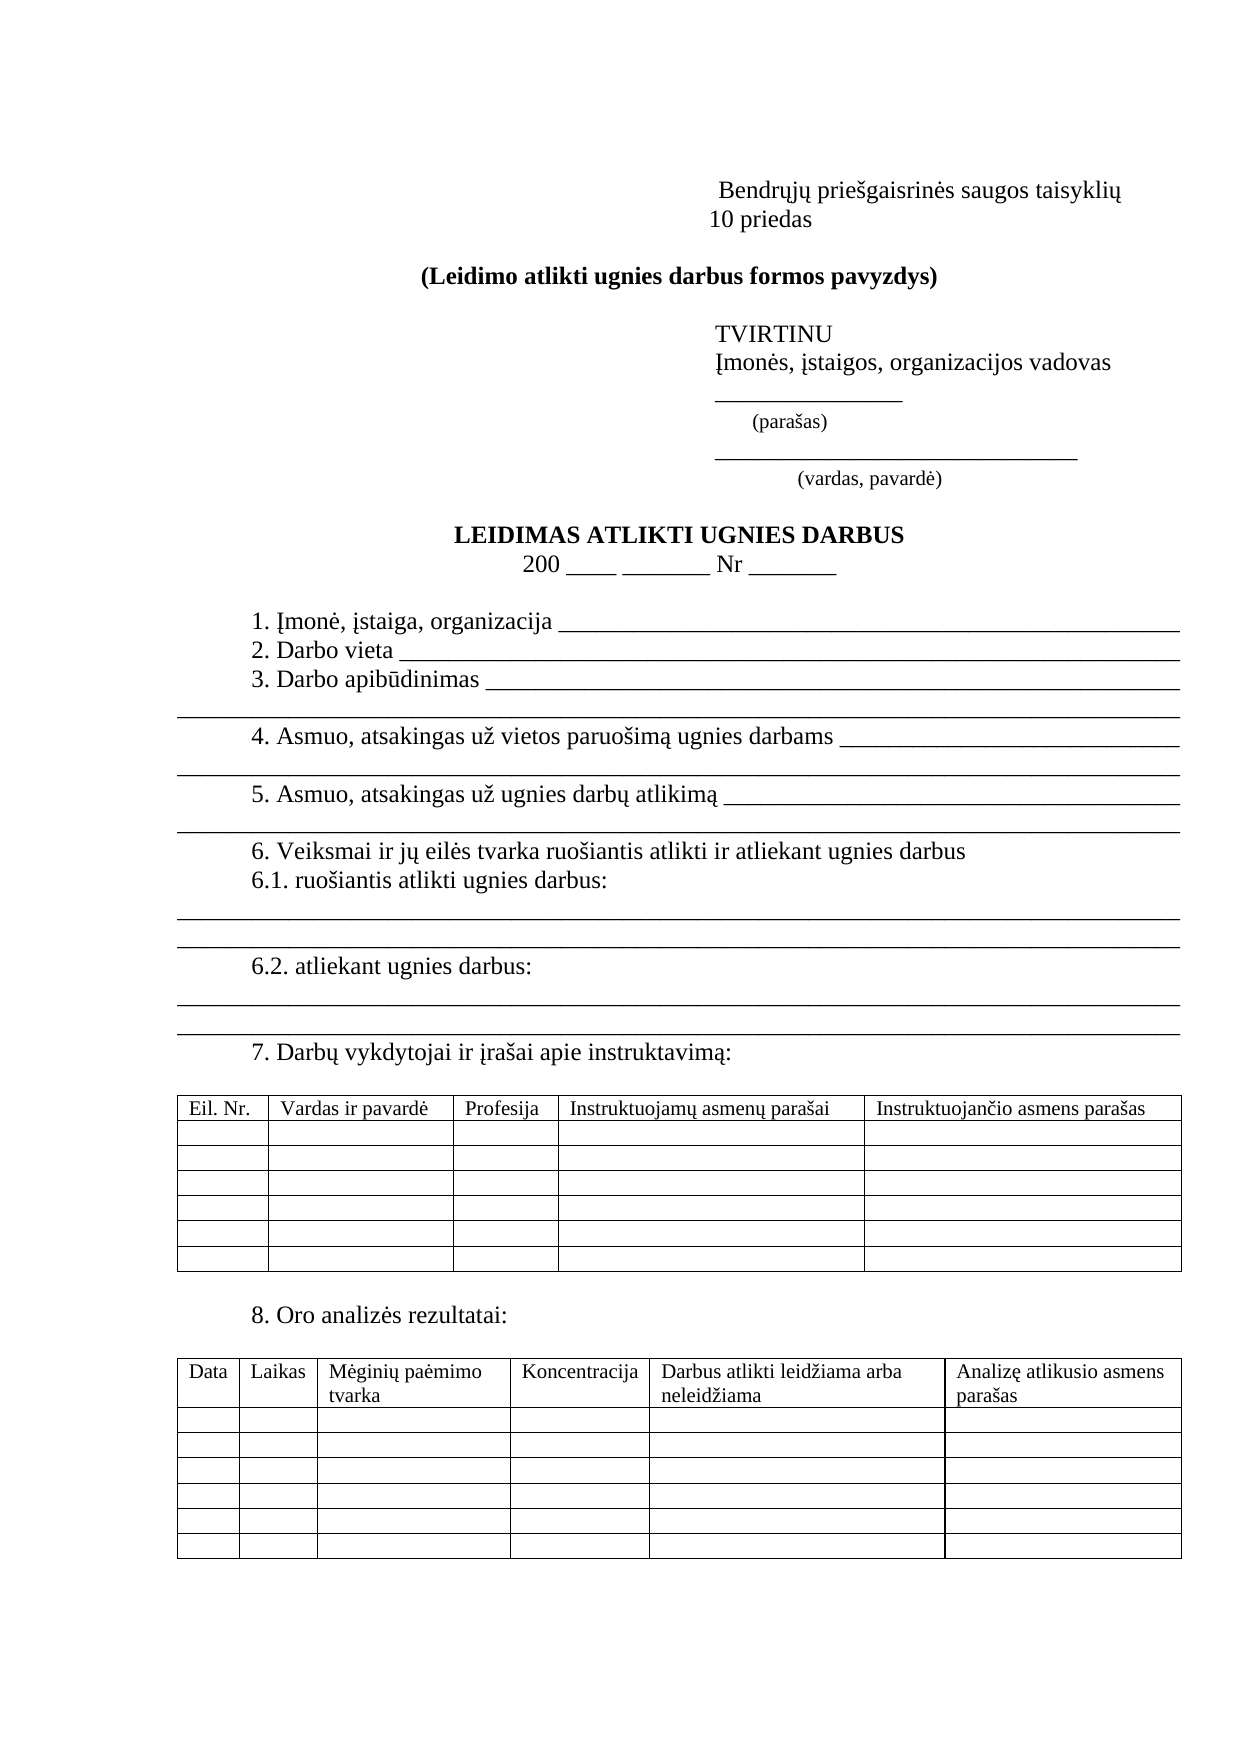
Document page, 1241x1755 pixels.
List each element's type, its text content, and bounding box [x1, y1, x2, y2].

table_cell [865, 1146, 1181, 1170]
text 7. Darbų vykdytojai ir įrašai apie instruktavimą: [177, 1037, 1181, 1066]
table_cell [865, 1221, 1181, 1246]
table_cell [946, 1484, 1181, 1507]
table_cell [511, 1433, 649, 1457]
text 1. Įmonė, įstaiga, organizacija [177, 606, 1181, 635]
text (vardas, pavardė) [177, 462, 1181, 491]
table_header Profesija [454, 1096, 558, 1120]
table_cell [511, 1458, 649, 1482]
text 8. Oro analizės rezultatai: [177, 1300, 1181, 1329]
table_cell [946, 1534, 1181, 1558]
table_cell [178, 1146, 268, 1170]
table_header Darbus atlikti leidžiama arba neleidžiama [650, 1359, 944, 1407]
table_cell [240, 1458, 317, 1482]
table_cell [240, 1433, 317, 1457]
text 10 priedas [177, 204, 1181, 232]
text 200 ____ _______ Nr _______ [177, 549, 1181, 577]
table_cell [946, 1433, 1181, 1457]
table_cell [454, 1171, 558, 1195]
table_header Laikas [240, 1359, 317, 1407]
table_cell [650, 1433, 944, 1457]
text _____________________________ [177, 434, 1181, 462]
table_cell [454, 1196, 558, 1220]
table_cell [178, 1509, 239, 1533]
table_cell [178, 1458, 239, 1482]
table_cell [269, 1247, 453, 1271]
table_cell [559, 1121, 864, 1145]
text 3. Darbo apibūdinimas [177, 664, 1181, 692]
table_cell [454, 1247, 558, 1271]
table_cell [559, 1196, 864, 1220]
table_cell [318, 1408, 510, 1432]
table_cell [240, 1484, 317, 1507]
table_cell [650, 1484, 944, 1507]
table_cell [269, 1221, 453, 1246]
text 5. Asmuo, atsakingas už ugnies darbų atlikimą [177, 779, 1181, 807]
table_cell [178, 1433, 239, 1457]
table_cell [454, 1221, 558, 1246]
table_cell [269, 1121, 453, 1145]
table_header Eil. Nr. [178, 1096, 268, 1120]
text 4. Asmuo, atsakingas už vietos paruošimą ugnies darbams [177, 721, 1181, 750]
text (parašas) [177, 405, 1181, 434]
text 6. Veiksmai ir jų eilės tvarka ruošiantis atlikti ir atliekant ugnies darbus [177, 836, 1181, 865]
table_cell [650, 1458, 944, 1482]
table_cell [240, 1534, 317, 1558]
table_cell [318, 1534, 510, 1558]
text LEIDIMAS ATLIKTI UGNIES DARBUS [177, 520, 1181, 549]
text _______________ [177, 376, 1181, 405]
table_cell [865, 1121, 1181, 1145]
table_cell [318, 1458, 510, 1482]
table_cell [454, 1146, 558, 1170]
table_cell [454, 1121, 558, 1145]
table_cell [269, 1196, 453, 1220]
table_header Vardas ir pavardė [269, 1096, 453, 1120]
table_cell [559, 1171, 864, 1195]
text (Leidimo atlikti ugnies darbus formos pavyzdys) [177, 261, 1181, 290]
table_cell [559, 1221, 864, 1246]
table_header Data [178, 1359, 239, 1407]
table_cell [178, 1408, 239, 1432]
table_cell [865, 1196, 1181, 1220]
table_cell [240, 1408, 317, 1432]
table_cell [178, 1171, 268, 1195]
text Bendrųjų priešgaisrinės saugos taisyklių [718, 175, 1181, 204]
table_header Mėginių paėmimo tvarka [318, 1359, 510, 1407]
table_cell [511, 1534, 649, 1558]
table_cell [178, 1534, 239, 1558]
text Įmonės, įstaigos, organizacijos vadovas [177, 347, 1181, 376]
table_cell [865, 1247, 1181, 1271]
table_cell [511, 1509, 649, 1533]
text 6.1. ruošiantis atlikti ugnies darbus: [177, 865, 1181, 894]
table_cell [178, 1484, 239, 1507]
table_header Instruktuojančio asmens parašas [865, 1096, 1181, 1120]
table_cell [650, 1509, 944, 1533]
table_cell [269, 1171, 453, 1195]
text TVIRTINU [177, 319, 1181, 347]
table_cell [559, 1146, 864, 1170]
table_cell [865, 1171, 1181, 1195]
table_cell [269, 1146, 453, 1170]
table_cell [178, 1196, 268, 1220]
table_cell [650, 1408, 944, 1432]
table_cell [946, 1509, 1181, 1533]
text 6.2. atliekant ugnies darbus: [177, 951, 1181, 980]
text 2. Darbo vieta [177, 635, 1181, 664]
table_cell [178, 1221, 268, 1246]
table_cell [946, 1408, 1181, 1432]
table_cell [318, 1509, 510, 1533]
table_header Analizę atlikusio asmens parašas [946, 1359, 1181, 1407]
table_cell [559, 1247, 864, 1271]
table_cell [178, 1247, 268, 1271]
table_header Instruktuojamų asmenų parašai [559, 1096, 864, 1120]
table_cell [650, 1534, 944, 1558]
table_cell [318, 1433, 510, 1457]
table_cell [178, 1121, 268, 1145]
table_cell [240, 1509, 317, 1533]
table_cell [946, 1458, 1181, 1482]
table_cell [511, 1484, 649, 1507]
table_cell [318, 1484, 510, 1507]
table_header Koncentracija [511, 1359, 649, 1407]
table_cell [511, 1408, 649, 1432]
